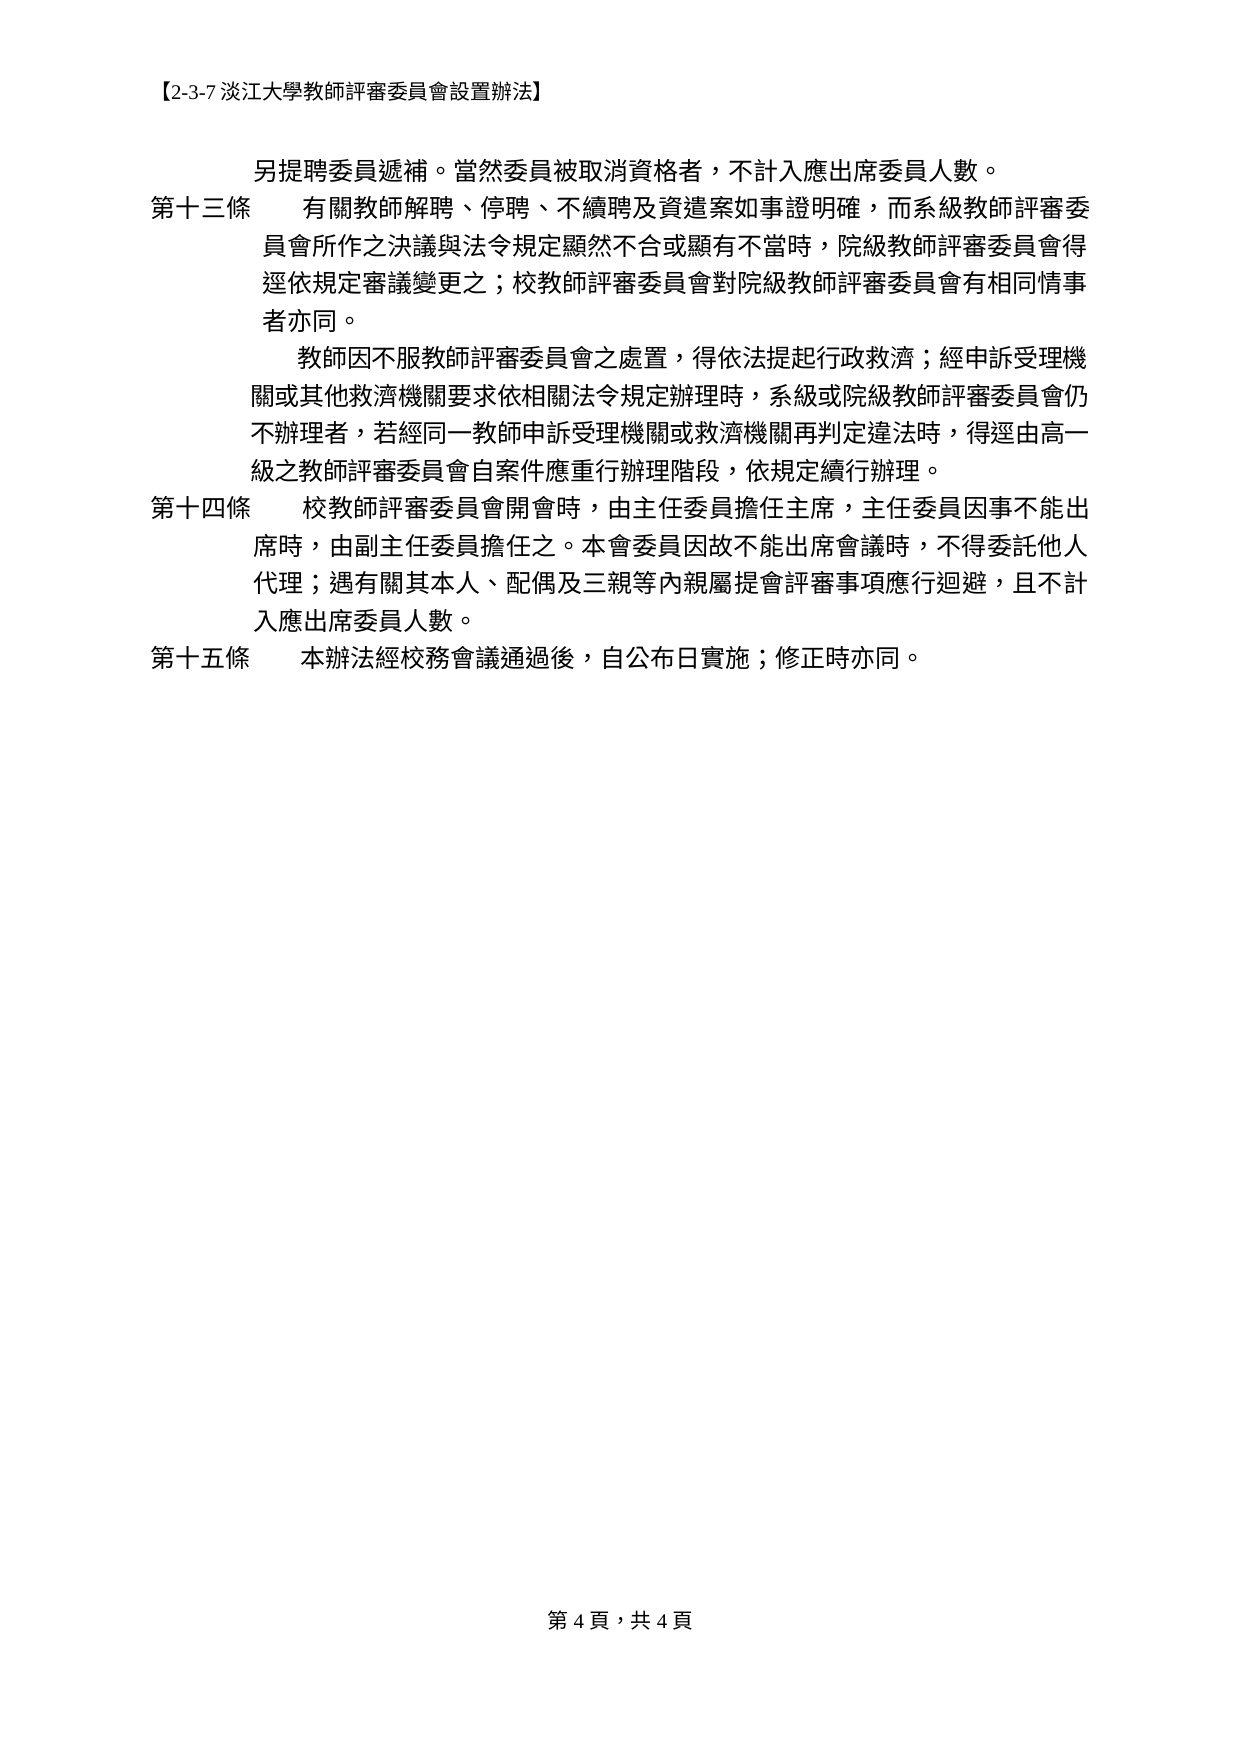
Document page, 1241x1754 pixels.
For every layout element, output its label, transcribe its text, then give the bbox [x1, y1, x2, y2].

text 第十四條 校教師評審委員會開會時，由主任委員擔任主席，主任委員因事不能出席時，由副主任委員擔任之。本會委員因故不能出席會議時，不得委託他人代理；遇有關其本人、配偶及三親等內親屬提會評審事項應行迴避，且不計入應出席委員人數。 [150, 487, 1090, 637]
text 另提聘委員遞補。當然委員被取消資格者，不計入應出席委員人數。 [150, 150, 1090, 187]
text 教師因不服教師評審委員會之處置，得依法提起行政救濟；經申訴受理機關或其他救濟機關要求依相關法令規定辦理時，系級或院級教師評審委員會仍不辦理者，若經同一教師申訴受理機關或救濟機關再判定違法時，得逕由高一級之教師評審委員會自案件應重行辦理階段，依規定續行辦理。 [250, 337, 1090, 487]
text 第十三條 有關教師解聘、停聘、不續聘及資遣案如事證明確，而系級教師評審委員會所作之決議與法令規定顯然不合或顯有不當時，院級教師評審委員會得逕依規定審議變更之；校教師評審委員會對院級教師評審委員會有相同情事者亦同。 [150, 187, 1090, 337]
text 第十五條 本辦法經校務會議通過後，自公布日實施；修正時亦同。 [150, 637, 1090, 675]
